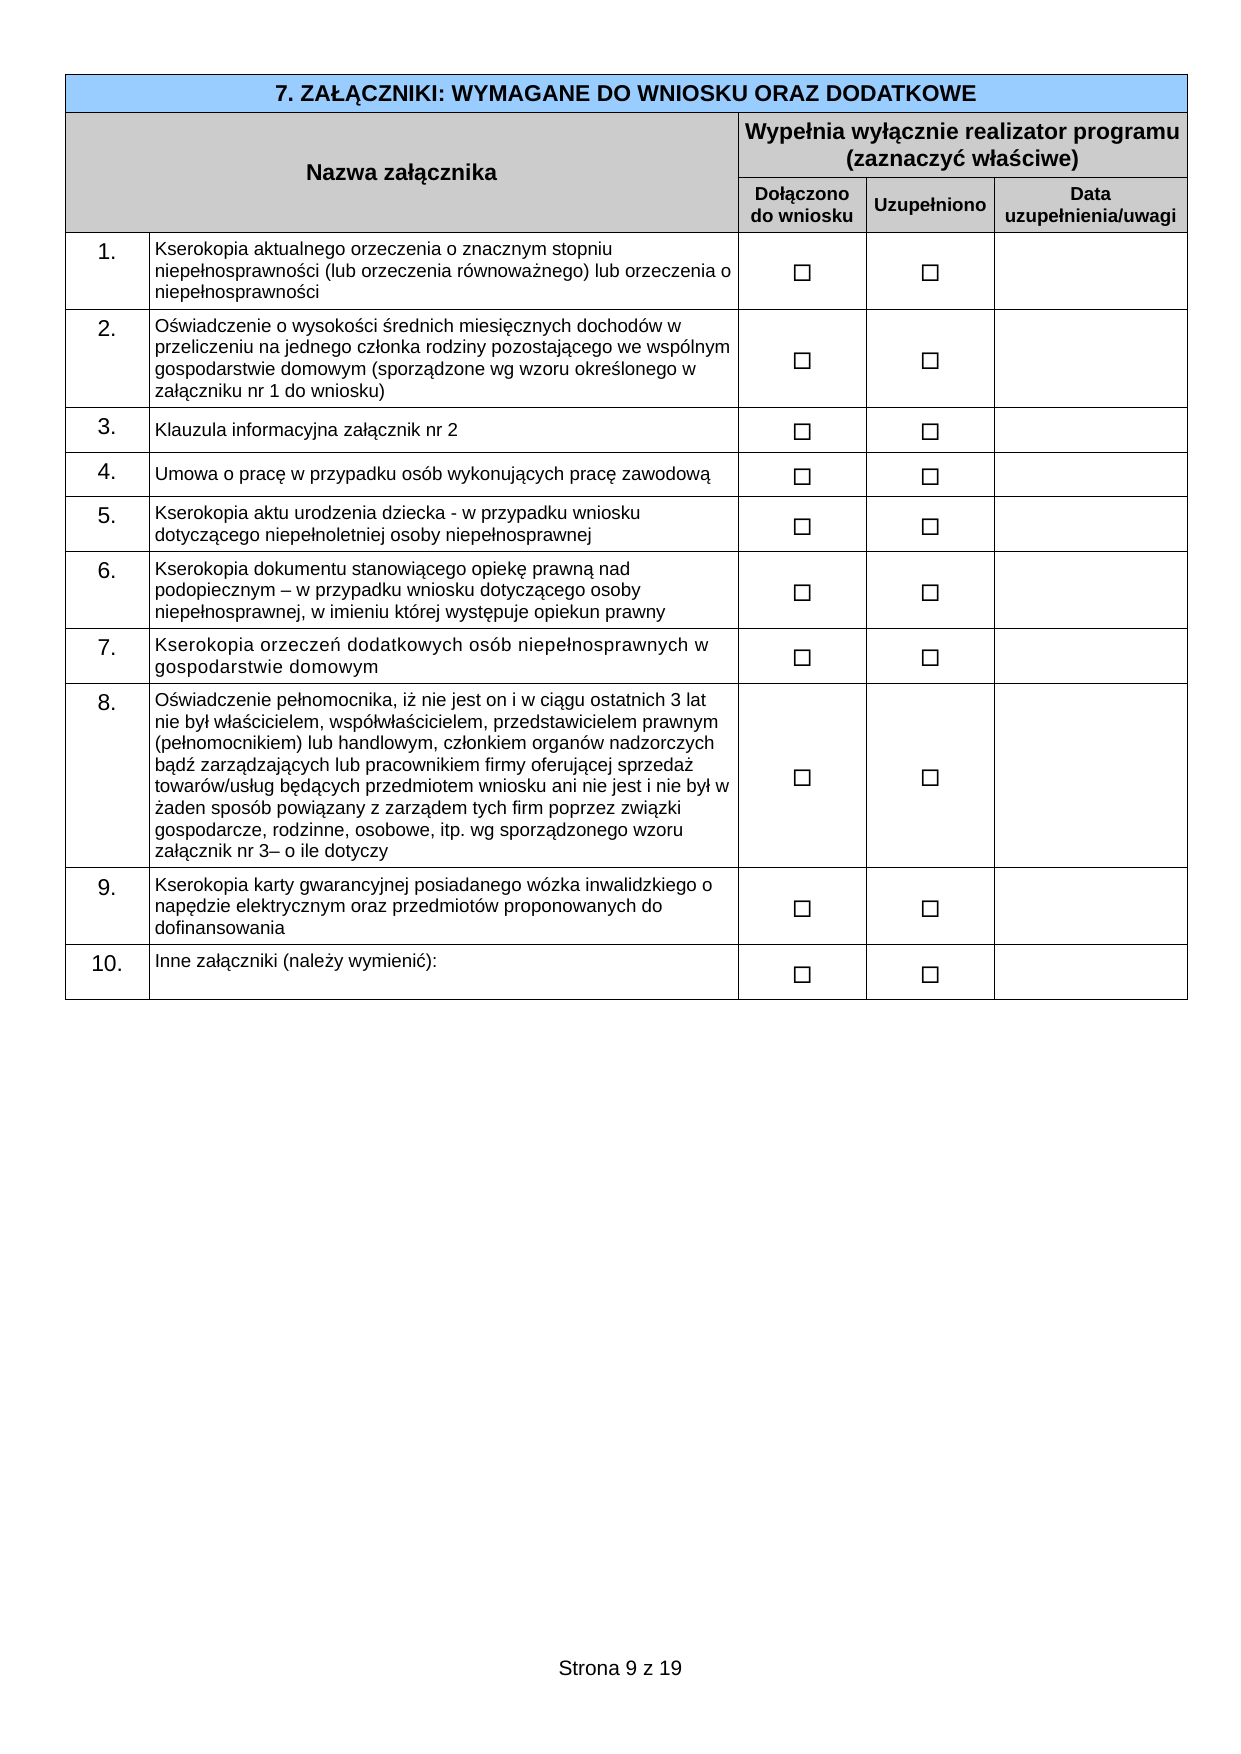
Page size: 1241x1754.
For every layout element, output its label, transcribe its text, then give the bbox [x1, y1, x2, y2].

table_cell [995, 233, 1187, 308]
table_cell  [739, 233, 866, 308]
table_cell Kserokopia aktualnego orzeczenia o znacznym stopniu niepełnosprawności (lub orzeczenia równoważnego) lub orzeczenia o niepełnosprawności [150, 233, 738, 308]
table_cell 1. [66, 233, 149, 308]
table_cell 8. [66, 684, 149, 867]
table_cell 5. [66, 497, 149, 551]
table_cell Oświadczenie o wysokości średnich miesięcznych dochodów w przeliczeniu na jednego członka rodziny pozostającego we wspólnym gospodarstwie domowym (sporządzone wg wzoru określonego w załączniku nr 1 do wniosku) [150, 310, 738, 407]
table_cell 9. [66, 868, 149, 944]
table_cell  [867, 868, 994, 944]
table_cell  [739, 868, 866, 944]
table_cell [995, 453, 1187, 496]
table_cell Umowa o pracę w przypadku osób wykonujących pracę zawodową [150, 453, 738, 496]
table_cell Nazwa załącznika [66, 113, 738, 232]
table_cell  [867, 497, 994, 551]
table_cell  [867, 945, 994, 999]
table_cell Kserokopia dokumentu stanowiącego opiekę prawną nad podopiecznym – w przypadku wniosku dotyczącego osoby niepełnosprawnej, w imieniu której występuje opiekun prawny [150, 552, 738, 628]
table_cell Uzupełniono [867, 178, 994, 232]
table_cell Inne załączniki (należy wymienić): [150, 945, 738, 999]
table_cell  [739, 552, 866, 628]
table_cell  [739, 408, 866, 451]
table_cell [995, 497, 1187, 551]
table_cell 3. [66, 408, 149, 451]
table_cell 10. [66, 945, 149, 999]
table_cell [995, 684, 1187, 867]
table_cell Wypełnia wyłącznie realizator programu (zaznaczyć właściwe) [739, 113, 1187, 177]
table_cell 6. [66, 552, 149, 628]
table_cell  [739, 629, 866, 683]
table_cell [995, 629, 1187, 683]
table_cell  [867, 310, 994, 407]
table_cell 7. [66, 629, 149, 683]
table_cell [995, 552, 1187, 628]
table_cell  [739, 684, 866, 867]
table_cell  [739, 310, 866, 407]
table_cell Oświadczenie pełnomocnika, iż nie jest on i w ciągu ostatnich 3 lat nie był właścicielem, współwłaścicielem, przedstawicielem prawnym (pełnomocnikiem) lub handlowym, członkiem organów nadzorczych bądź zarządzających lub pracownikiem firmy oferującej sprzedaż towarów/usług będących przedmiotem wniosku ani nie jest i nie był w żaden sposób powiązany z zarządem tych firm poprzez związki gospodarcze, rodzinne, osobowe, itp. wg sporządzonego wzoru załącznik nr 3– o ile dotyczy [150, 684, 738, 867]
table_cell Kserokopia aktu urodzenia dziecka - w przypadku wniosku dotyczącego niepełnoletniej osoby niepełnosprawnej [150, 497, 738, 551]
table_cell  [867, 684, 994, 867]
table_cell Kserokopia orzeczeń dodatkowych osób niepełnosprawnych w gospodarstwie domowym [150, 629, 738, 683]
table_cell  [867, 552, 994, 628]
table_cell [995, 408, 1187, 451]
table_cell [995, 945, 1187, 999]
table_cell  [867, 408, 994, 451]
table_cell  [867, 629, 994, 683]
table_cell 4. [66, 453, 149, 496]
table_cell  [739, 497, 866, 551]
table_cell Klauzula informacyjna załącznik nr 2 [150, 408, 738, 451]
table_cell  [867, 233, 994, 308]
table_cell Data uzupełnienia/uwagi [995, 178, 1187, 232]
table_cell  [739, 945, 866, 999]
table_cell Kserokopia karty gwarancyjnej posiadanego wózka inwalidzkiego o napędzie elektrycznym oraz przedmiotów proponowanych do dofinansowania [150, 868, 738, 944]
table_cell  [739, 453, 866, 496]
table_cell 2. [66, 310, 149, 407]
table_cell [995, 868, 1187, 944]
table_header 7. ZAŁĄCZNIKI: WYMAGANE DO WNIOSKU ORAZ DODATKOWE [66, 75, 1187, 112]
table_cell  [867, 453, 994, 496]
table_cell [995, 310, 1187, 407]
table_cell Dołączono do wniosku [739, 178, 866, 232]
